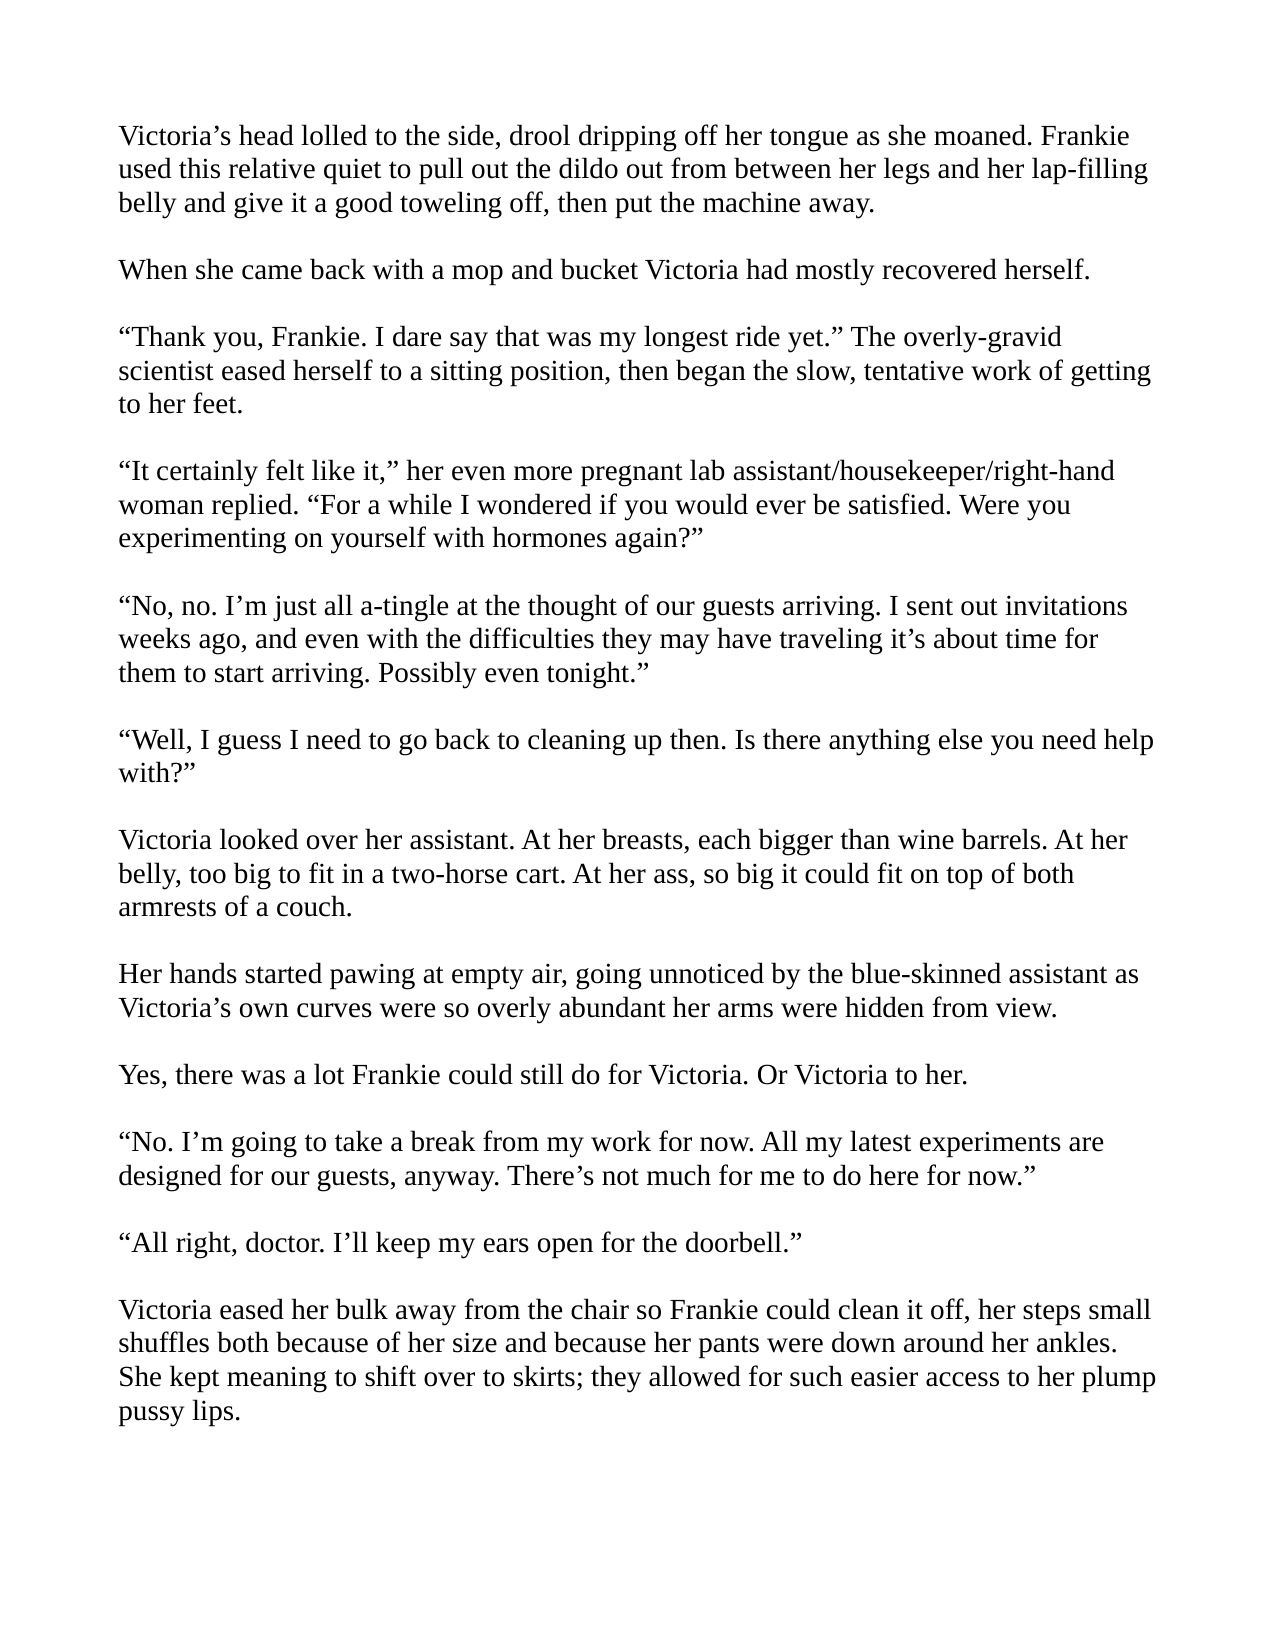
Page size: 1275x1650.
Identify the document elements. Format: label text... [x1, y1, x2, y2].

text Yes, there was a lot Frankie could still do for Victoria. Or Victoria to her. [118, 1057, 1157, 1091]
text Her hands started pawing at empty air, going unnoticed by the blue-skinned assistant as Victoria’s own curves were so overly abundant her arms were hidden from view. [118, 957, 1157, 1024]
text “Thank you, Frankie. I dare say that was my longest ride yet.” The overly-gravid scientist eased herself to a sitting position, then began the slow, tentative work of getting to her feet. [118, 319, 1157, 420]
text When she came back with a mop and bucket Victoria had mostly recovered herself. [118, 252, 1157, 286]
text “Well, I guess I need to go back to cleaning up then. Is there anything else you need help with?” [118, 722, 1157, 789]
text Victoria eased her bulk away from the chair so Frankie could clean it off, her steps small shuffles both because of her size and because her pants were down around her ankles. She kept meaning to shift over to skirts; they allowed for such easier access to her plump pussy lips. [118, 1292, 1157, 1426]
text “It certainly felt like it,” her even more pregnant lab assistant/housekeeper/right-hand woman replied. “For a while I wondered if you would ever be satisfied. Were you experimenting on yourself with hormones again?” [118, 453, 1157, 554]
text Victoria’s head lolled to the side, drool dripping off her tongue as she moaned. Frankie used this relative quiet to pull out the dildo out from between her legs and her lap-filling belly and give it a good toweling off, then put the machine away. [118, 118, 1157, 219]
text Victoria looked over her assistant. At her breasts, each bigger than wine barrels. At her belly, too big to fit in a two-horse cart. At her ass, so big it could fit on top of both armrests of a couch. [118, 822, 1157, 923]
text “All right, doctor. I’ll keep my ears open for the doorbell.” [118, 1225, 1157, 1258]
text “No. I’m going to take a break from my work for now. All my latest experiments are designed for our guests, anyway. There’s not much for me to do here for now.” [118, 1124, 1157, 1191]
text “No, no. I’m just all a-tingle at the thought of our guests arriving. I sent out invitations weeks ago, and even with the difficulties they may have traveling it’s about time for them to start arriving. Possibly even tonight.” [118, 588, 1157, 688]
